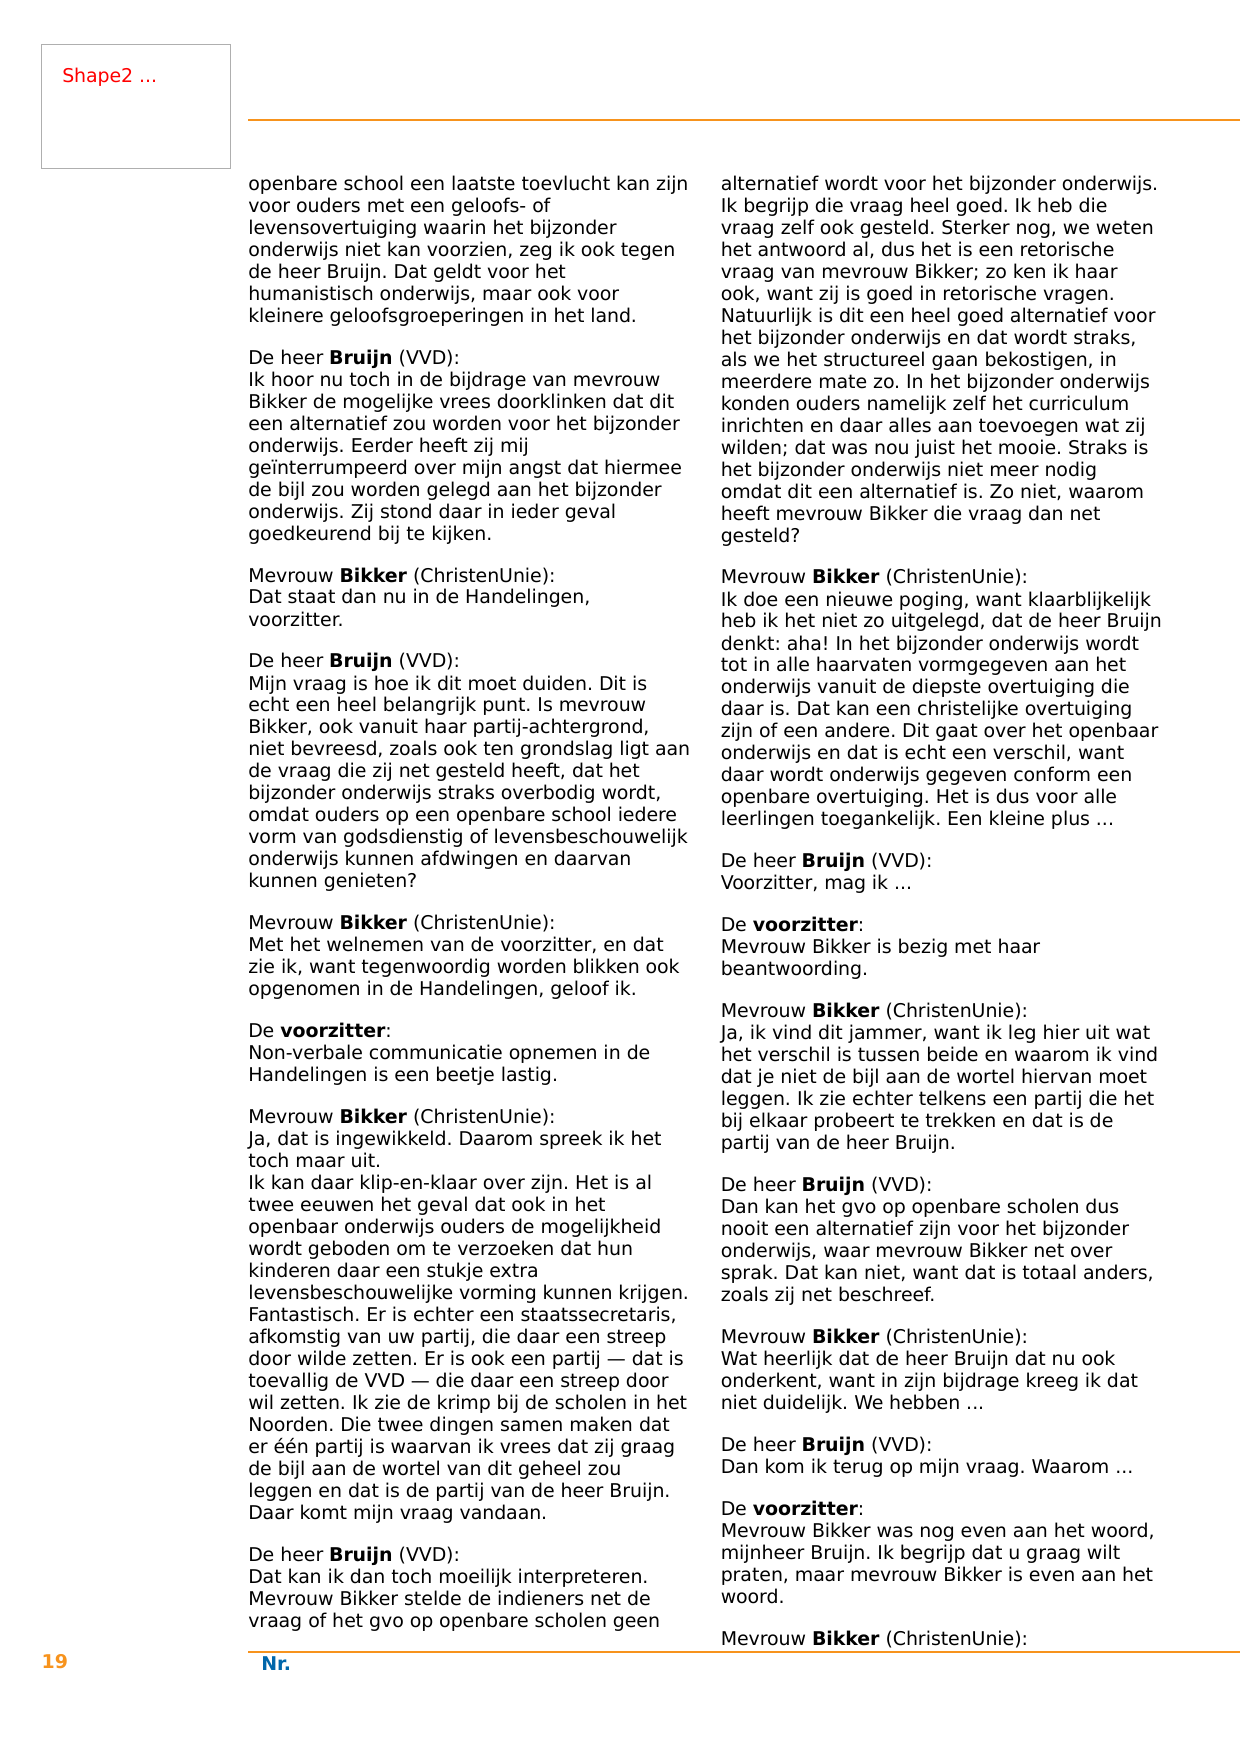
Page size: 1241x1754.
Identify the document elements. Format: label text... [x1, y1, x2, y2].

text Dat staat dan nu in de Handelingen, voorzitter. [248, 586, 691, 630]
text openbare school een laatste toevlucht kan zijn voor ouders met een geloofs- of levensovertuiging waarin het bijzonder onderwijs niet kan voorzien, zeg ik ook tegen de heer Bruijn. Dat geldt voor het humanistisch onderwijs, maar ook voor kleinere geloofsgroeperingen in het land. [248, 173, 691, 327]
text Mevrouw Bikker (ChristenUnie): [721, 1326, 1163, 1348]
text Met het welnemen van de voorzitter, en dat zie ik, want tegenwoordig worden blikken ook opgenomen in de Handelingen, geloof ik. [248, 934, 691, 1000]
text De heer Bruijn (VVD): [248, 347, 691, 369]
text Mijn vraag is hoe ik dit moet duiden. Dit is echt een heel belangrijk punt. Is mevrouw Bikker, ook vanuit haar partij-achtergrond, niet bevreesd, zoals ook ten grondslag ligt aan de vraag die zij net gesteld heeft, dat het bijzonder onderwijs straks overbodig wordt, omdat ouders op een openbare school iedere vorm van godsdienstig of levensbeschouwelijk onderwijs kunnen afdwingen en daarvan kunnen genieten? [248, 672, 691, 892]
text Wat heerlijk dat de heer Bruijn dat nu ook onderkent, want in zijn bijdrage kreeg ik dat niet duidelijk. We hebben ... [721, 1348, 1163, 1414]
text Mevrouw Bikker (ChristenUnie): [721, 1000, 1163, 1022]
text Mevrouw Bikker (ChristenUnie): [248, 1106, 691, 1128]
text Mevrouw Bikker was nog even aan het woord, mijnheer Bruijn. Ik begrijp dat u graag wilt praten, maar mevrouw Bikker is even aan het woord. [721, 1520, 1163, 1608]
text Non-verbale communicatie opnemen in de Handelingen is een beetje lastig. [248, 1042, 691, 1086]
text De voorzitter: [721, 1498, 1163, 1520]
text Dat kan ik dan toch moeilijk interpreteren. Mevrouw Bikker stelde de indieners net de vraag of het gvo op openbare scholen geen [248, 1566, 691, 1632]
text De heer Bruijn (VVD): [248, 650, 691, 672]
text Dan kan het gvo op openbare scholen dus nooit een alternatief zijn voor het bijzonder onderwijs, waar mevrouw Bikker net over sprak. Dat kan niet, want dat is totaal anders, zoals zij net beschreef. [721, 1196, 1163, 1306]
text De voorzitter: [721, 914, 1163, 936]
text De heer Bruijn (VVD): [721, 850, 1163, 872]
text Ik doe een nieuwe poging, want klaarblijkelijk heb ik het niet zo uitgelegd, dat de heer Bruijn denkt: aha! In het bijzonder onderwijs wordt tot in alle haarvaten vormgegeven aan het onderwijs vanuit de diepste overtuiging die daar is. Dat kan een christelijke overtuiging zijn of een andere. Dit gaat over het openbaar onderwijs en dat is echt een verschil, want daar wordt onderwijs gegeven conform een openbare overtuiging. Het is dus voor alle leerlingen toegankelijk. Een kleine plus ... [721, 588, 1163, 830]
text Mevrouw Bikker (ChristenUnie): [721, 1628, 1163, 1649]
text De heer Bruijn (VVD): [721, 1434, 1163, 1456]
text Dan kom ik terug op mijn vraag. Waarom ... [721, 1456, 1163, 1478]
text Ik hoor nu toch in de bijdrage van mevrouw Bikker de mogelijke vrees doorklinken dat dit een alternatief zou worden voor het bijzonder onderwijs. Eerder heeft zij mij geïnterrumpeerd over mijn angst dat hiermee de bijl zou worden gelegd aan het bijzonder onderwijs. Zij stond daar in ieder geval goedkeurend bij te kijken. [248, 369, 691, 544]
text Mevrouw Bikker is bezig met haar beantwoording. [721, 936, 1163, 980]
text De voorzitter: [248, 1020, 691, 1042]
text Mevrouw Bikker (ChristenUnie): [248, 564, 691, 586]
text De heer Bruijn (VVD): [248, 1544, 691, 1566]
text Mevrouw Bikker (ChristenUnie): [721, 566, 1163, 588]
text Ja, ik vind dit jammer, want ik leg hier uit wat het verschil is tussen beide en waarom ik vind dat je niet de bijl aan de wortel hiervan moet leggen. Ik zie echter telkens een partij die het bij elkaar probeert te trekken en dat is de partij van de heer Bruijn. [721, 1022, 1163, 1154]
text Mevrouw Bikker (ChristenUnie): [248, 912, 691, 934]
text alternatief wordt voor het bijzonder onderwijs. Ik begrijp die vraag heel goed. Ik heb die vraag zelf ook gesteld. Sterker nog, we weten het antwoord al, dus het is een retorische vraag van mevrouw Bikker; zo ken ik haar ook, want zij is goed in retorische vragen. Natuurlijk is dit een heel goed alternatief voor het bijzonder onderwijs en dat wordt straks, als we het structureel gaan bekostigen, in meerdere mate zo. In het bijzonder onderwijs konden ouders namelijk zelf het curriculum inrichten en daar alles aan toevoegen wat zij wilden; dat was nou juist het mooie. Straks is het bijzonder onderwijs niet meer nodig omdat dit een alternatief is. Zo niet, waarom heeft mevrouw Bikker die vraag dan net gesteld? [721, 173, 1163, 546]
text Ik kan daar klip-en-klaar over zijn. Het is al twee eeuwen het geval dat ook in het openbaar onderwijs ouders de mogelijkheid wordt geboden om te verzoeken dat hun kinderen daar een stukje extra levensbeschouwelijke vorming kunnen krijgen. Fantastisch. Er is echter een staatssecretaris, afkomstig van uw partij, die daar een streep door wilde zetten. Er is ook een partij — dat is toevallig de VVD — die daar een streep door wil zetten. Ik zie de krimp bij de scholen in het Noorden. Die twee dingen samen maken dat er één partij is waarvan ik vrees dat zij graag de bijl aan de wortel van dit geheel zou leggen en dat is de partij van de heer Bruijn. Daar komt mijn vraag vandaan. [248, 1172, 691, 1524]
text Ja, dat is ingewikkeld. Daarom spreek ik het toch maar uit. [248, 1128, 691, 1172]
text Voorzitter, mag ik ... [721, 872, 1163, 894]
text De heer Bruijn (VVD): [721, 1174, 1163, 1196]
